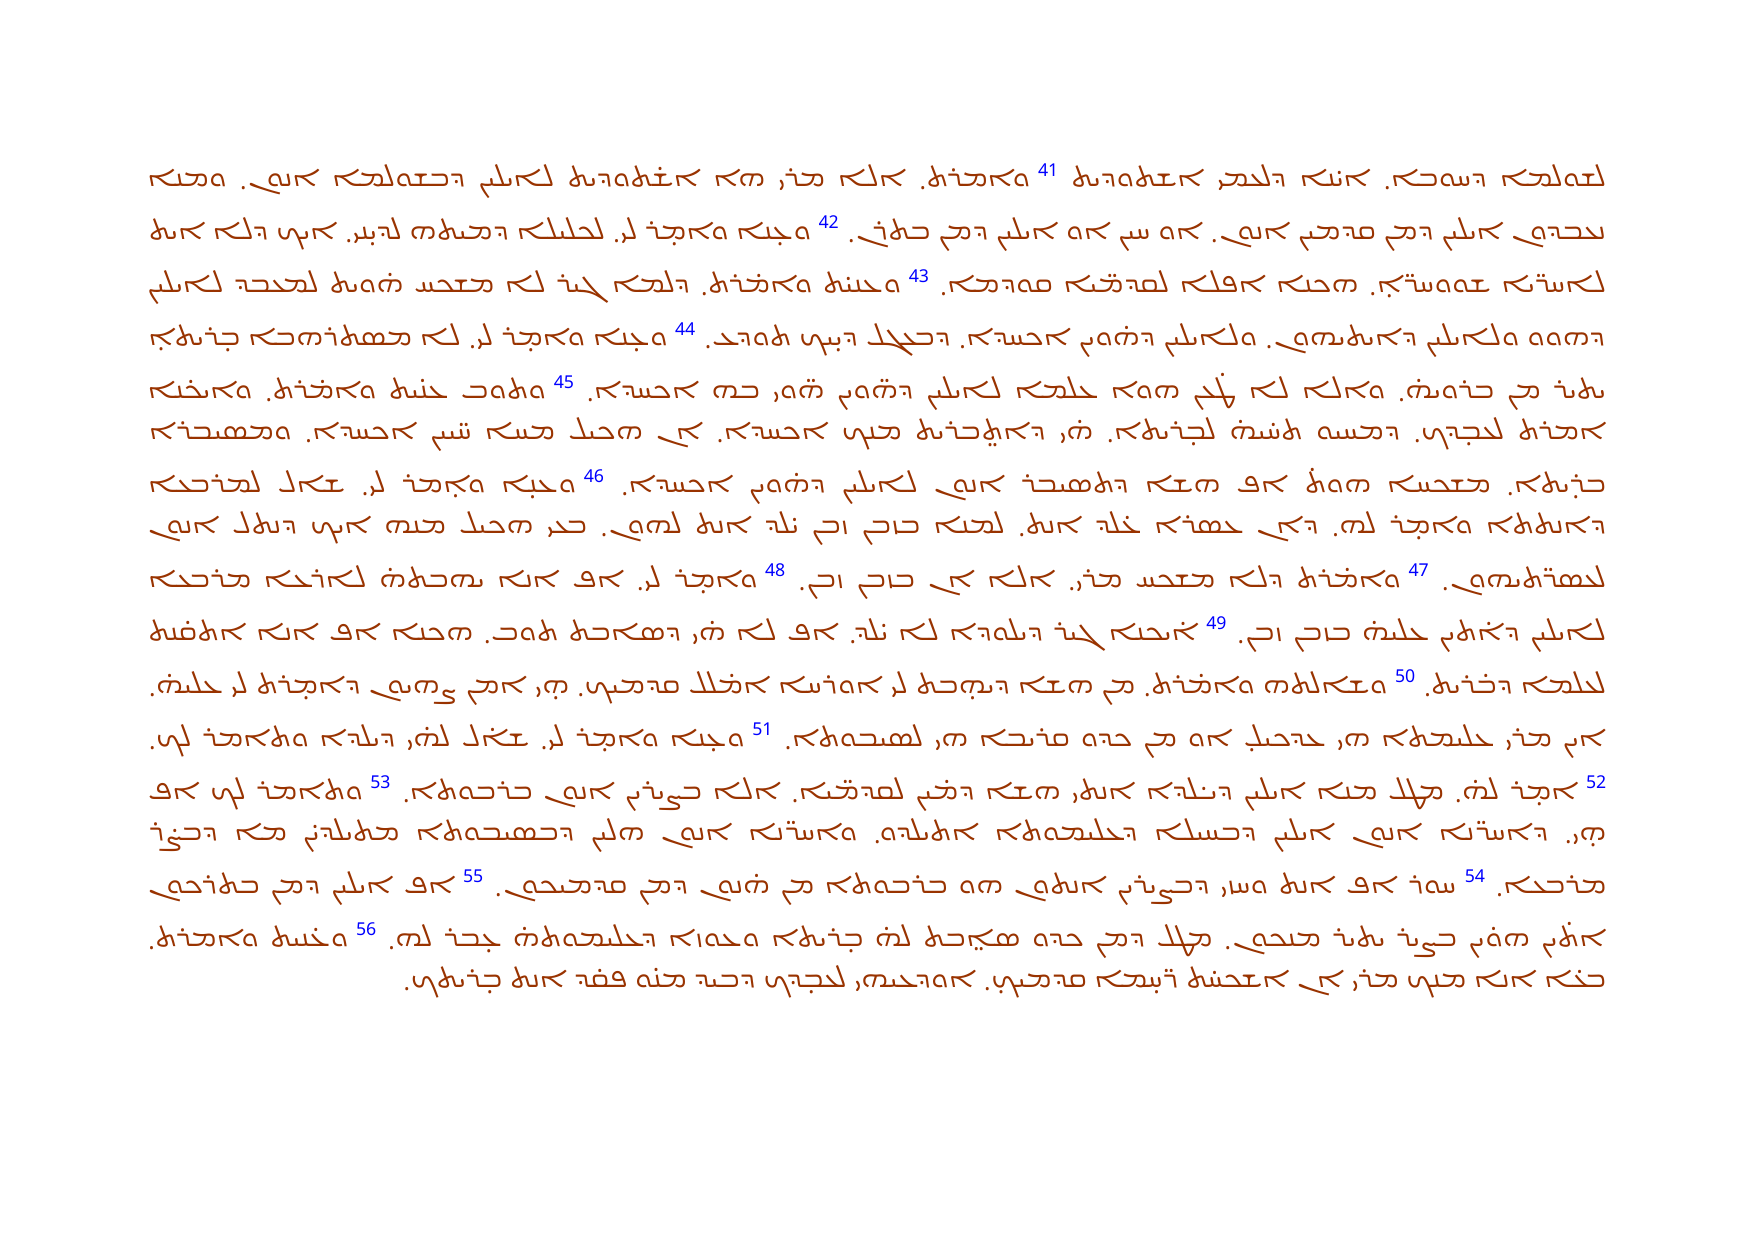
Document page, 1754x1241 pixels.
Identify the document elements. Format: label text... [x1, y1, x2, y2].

text 1 ܥܠ ܐܬܘ̈ܬܐ ܕܝܢ̣܂ ܗܐ ܝܘܡ̈ܬܐ ܐܬ̇ܝܢ܂ ܘܢܬܬܚܕܘܢ ܥ̇ܡܘܖ̈ܘܗܝ ܕܥܠܡܐ ܒܬܘܗܬܐ ܣܓܝܐܬܐ܂ ܘܬܬܟܣܐ ܡܢ̇ܬܐ ܕܫܪܪܐ܂ ܘܥܩܪܬܐ ܬܗܘܐ ܐܪܥܗ̇ ܕܗܝܡܢܘܬܐ܂ 2 ܘܢܣܓܐ ܥ̣ܘܠܐ ܘܫܪܝܚܘܬܐ̣܂ ܝܬܝܪ ܡܢ ܗܢܐ ܕܚ̣ܙܝܬ ܗܫܐ܂ ܘܝܬܝܪ ܡܢ ܗ̇ܘ ܕܫܡ̣ܥܬ ܡܢ ܩܕܝܡ܂ 3 ܘܬܗܘܐ ܕܠܐ ܩܝ̇ܡܐ܂ ܘܕܠܐ ܡܬܕܝܫܐ ܐܪܥܐ ܗܕܐ ܕܚ̣ܙܝܬ ܕܡܡܠܟܐ ܗܫܐ܂ ܘܢܚܙܘܢܗ̇ ܠܐܪܥܐ ܗܕܐ ܟܕ ܚܪܒܐ܂ 4 ܐܢ ܕܝܢ ܢܬܠ ܠܟ ܡܪܝܡܐ ܚ̇ܙܝܐ̣܂ ܚ̇ܙܐ ܐܢܬ ܠܗ̇ܝ ܕܒܬܪ ܬܠܝܬܝܬܐ ܕܡܫܬܓܫܐ܂ ܘܢܬܚܙܐ ܡܢ ܫܠܝܐ ܫܡ̣ܫܐ ܒܠܠܝܐ܂ ܘܣܗܪܐ ܒܐܝܡܡܐ܂ 5 ܘܩܝܣܐ ܢ̇ܛܦ ܕܡܐ܂ ܘܟܐܦܐ ܬܬܠ ܩܠܗ̇܂ ܘܥܡ̈ܡܐ ܢܬܙܝܥܘܢ܂ ܘܐܐܖ̈ ܢܬܚܠܦܘܢ܂ 6 ܘܢܡܠܟ ܗܘ ܕܠܐ ܣܒ̇ܪܝܢ ܥܠܘܗܝ ܣܓܝܐ̈ܐ܂ ܘܦܪܚܬܐ ܬܫܢܐ܂ 7 ܘܝܡܐ ܕܣܕܘܡ ܢܥܒܕ ܢܘ̈ܢܐ ܣܓ̈ܝܐܐ܂ ܘܢܬܠ ܩܠܗ ܒܠܠܝܐ ܗ̇ܘ ܕܠܐ ܝܕ̇ܥܝܢ ܠܗ ܣ̈ܓܝܐܐ܂ ܘܟܠܗܘܢ ܢܫܡܥܘܢܗ̇܂ 8 ܘܦܚ̈ܬܐ ܢܬܥܒܕܘܢ ܒܕܘ̈ܟܝܬܐ ܣܓܝܐ̈ܬܐ܂ ܘܬܟܝܒܐܝܬ ܢܘܪܐ ܬܗܘܐ ܡܫܬܕܪܐ܂ ܘܚܝ̈ܘܬܐ ܕܕܒܪܐ ܢܫ̈ܢܝܢ ܡܢ ܐܬܪܗܝܢ܂ ܘܐܬ̈ܘܬܐ ܡܢ ܢܫ̈ܐ ܢܬܚ̈ܢܝܢ܂ ܢܬܝܠܕܘܢ ܓܝܪ ܥܘ̣̈ܠܐ ܟܕ ܠܐ ܡܫܡܠܝܢ܂ 9 ܘܒܡ̈ܝܐ ܚ̈ܠܝܐ ܢܫܬܟܚܘܢ ܡܠܝܚܐ܂ ܘܖ̈ܚ̇ܡܐ ܥܠ ܖ̈ܚܡ̇ܝܗܘܢ ܡܢ ܫܠܝܐ ܢܥܒܕܘܢ ܩܪܒܐ܂ ܘܬܬܟܣܐ ܗܝ̇ܕܝܢ ܚܟܡܬܐ܂ ܘܣܟܘܠܬܢܘܬܐ ܬܐܙܠ ܠܗ̇ ܠܐܘܨܖ̈ܝܗ̇ 10 ܠܘܬ ܣܓܝܐ̈ܐ ܘܠܐ ܬܫܬܟܚ܂ ܘܢܣܓܐ ܛܠܘܡܝܐ ܘܫܪܝܚܘܬܐ ܥܠ ܐܪܥܐ܂ 11 ܘܢܫܐ̇ܠ ܐܬܪܐ ܠܐ̇ܝܢܐ ܕܩܪܝܒ ܠܗ ܘܢܐܡܪ ܠܗ܂ ܕܠܡܐ ܥܒ̤ܪܬ ܥܠܝܟ ܙܕܝܩܘܬܐ܃ ܐܘ ܓܒܪܐ ܕܥ̇ܒܕ ܙܕܝܩܘܬܐ܂ ܘܗ̣ܘ ܕܝܢ ܐܬܪܐ ܢܟܦܘܪ܂ 12 ܘܢܗܘܐ ܒܗ̇ܘ ܙܒܢܐ܂ ܢܣܒܪܘܢ ܒ̇ܢܝ ܐܢܫܐ ܘܠܐ ܢܣܒܘܢ܂ ܘܢܠܐܘܢ ܘܠܐ ܢܫܟܚܘܢ܂ ܘܢܥܡܠܘܢ ܘܠܐ ܬܬܩܢ ܐܘܪܚܗܘܢ܂ 13 ܗܠܝܢ ܐܬܘ̈ܬܐ ܐܬܦܩܕ ܠܝ ܕܐܡ̇ܪ ܠܟ܂ ܘܐܢ ܕܝܢ ܬܨܠܐ ܬܘܒ ܘܬܒܥܐ ܐܝܟ ܕܗܫܐ܂ ܘܬܨܘܡ ܫܒܥܐ ܝܘܡ̈ܝܢ܂ ܫܡ̇ܥܬ ܕܪܘܪܒܢ ܡܢ ܗܠܝܢ܂ 14 ܘܐܬ̇ܬܥܝܪܬ܂ ܘܦܓܪܝ ܪܐ̇ܬ ܗܘܐ ܣ̇ܓܝ܂ ܘܢܦܫܝ ܠܐܝܐ ܗܘܬ ܐܝܟ ܕܬܦܘܩ܂ 15 ܘܐܚܕܢܝ ܡܠܐ̇ܟܐ ܗ̇ܘ ܕܡܡܠܠ ܒܝ܂ ܘܚܝܠܢܝ ܘܐܩܝܡܢܝ ܥܠ ܖ̈ܓܠܝ܀܀ ݊ 16 ܘܗ̣ܘܐ ܒܠܠܝܐ ܕܬܪܝܢ܂ ܘܐ̣ܬܐ ܠܘܬܝ ܦܣܠܛܐܝܠ ܪܝܫܗ ܕܥܡܐ܂ ܘܐܡ̣ܪ ܠܝ܂ ܐܝ̇ܟܐ ܗ̣ܘܝܬ܂ ܘܠܡܢܐ ܟܡܝܖ̈ܢ ܐ̈ܦܝܟ܂ 17 ܐܘ ܠܐ ܝܕ̇ܥ ܐܢܬ܂ ܕܐܢܬ ܗܘ ܕܐܬܗ̣ܝܡܢܬ ܥܠ ܐܝܣܪܝܠ ܒܐܬܪܐ ܕܫܒܝܬܗܘܢ܂ 18 ܩܘܡ ܗܟܝܠ ܘܐܟܘܠ ܠܚܡܐ ܩܠܝܠ܂ ܕܠܐ ܬܫܒܘܩ ܐܢܘܢ ܐܝܟ ܪܥ̇ܝܐ ܠܡܪ ܥܝܬܗ ܒܐܝ̣ܕܐ ܕܕܐ̈ܒܐ ܚ̈ܒܠܐ܂ 19 ܘܐܢܐ ܐܡ̇ܪܬ ܠܗ܂ ܙܠ ܠܟ ܡܢܝ ܘܠܐ ܬܬܩܪܒ ܨܐܕܝ ܥܕܡܐ ܠܫܒܥܐ ܝܘܡ̈ܝܢ ܘܗܝ̇ܕܝܢ ܬܐܬܐ ܠܘܬܝ ܘܐܫܡ̇ܥܟ ܡ̈ܠܐ܂ ܘܟܕ ܐܡ̇ܪܬ ܠܗ ܐܙ̣ܠ ܠܗ ܡܢ ܠܘܬܝ ܀ ܨܠܘܬܐ ܕܥܙܪܐ܂ 20 ܘܐܢܐ ܨܡ̇ܬ ܫܒܥܐ ܝܘܡ̈ܝܢ܂ ܟܕ ܡܬܬܢܚ ܗ̇ܘܝܬ ܘܒܟ̇ܐ̣ ܐܝܟ ܕܦܩܕܢܝ ܪܡܐܝܠ ܡܠܐܟܐ܂ 21 ܘܗ̣ܘܐ ܡܢ ܒܬܪ ܫܒܥܐ ܝܘ̈ܡܝܢ܂ ܘܗܐ ܬܘܒ ܡܚ̈ܫܒܬܗ ܕܠܒܝ ܐ̈ܠܨܢ ܗ̈ܘܝ ܠܝ ܣ̇ܓܝ܂ 22 ܘܢܣ̤ܒܬ ܢܦܫܝ ܪܘܚܐ ܕܒܘܝܢܐ܂ ܘܬܘܒ ܫ̇ܪܝܬ ܠܡܡܠܠܘ ܩܕܡ ܡܪܝܡܐ ܡ̈ܠܐ ܗܠܝܢ ܕܒܥܘܬܐ ܘܕܬܟܫܦܬܐ܂ 23 ܘܥ̇ܢܝܬ ܘܐܡ̇ܪܬ܂ ܐܘ ܡܪܝܐ ܡܪܝ܂ ܡܢ ܟܘܠܗܘܢ ܥܒ̈ܝܗ̇ ܕܐܪܥܐ ܘܐ̈ܝܠܢܝܗ̇ ܓܒܝܬ ܠܟ ܓܦܬܐ ܚܕܐ܂ 24 ܘܡܢ ܟܠܗܝܢ ܐܖ̈ܥܬܐ ܕܬܒܝܠ ܓ̣ܒܝܬ ܠܟ ܐܬܪܐܚܕ܂ 25 ܘܡܢ ܟܘܠܗܘܢ ܬܗ̈ܘܡܐ ܕܝܡܐ ܐܣܓܝܬ ܠܟ ܚܕ ܢܚܠܐ܂ ܘܡܢ ܟܘܠܗܘܢ ܗܒܒܐ ܕܬܒܝܠ ܓܒ̣ܝܬ ܠܟ ܗܒܒܐ ܚܕ ܘܡܢ ܟܠܗܝܢ ܡ̈ܕܝܢܬܐ ܕܐܬܒܢܝ ܩܕ̣ܫܬ ܠܟ ܠܨܗܝܘܢ܂ 26 ܘܡܢ ܟܘܠܗ̇ ܦܪܚܬܐ ܕܐܬܒ̤ܪܝܬ ܫܡ̣ܗܬ ܠܟ ܝܘܢܐ ܚܕܐ܂ ܘܡܢ ܟܠܗ̇ ܥܢܐ ܕܐܬܒ̤ܪܝܬ ܨܒ̣ܝܬ ܒܢܩܝܐ ܚܕܐ܂ 27 ܘܡܢ ܣܘܓܐܐ ܕܥܡ̈ܡܐ ܩ̣ܪܒܬ ܠܟ ܥܡܐ ܚܕ܂ ܘܢܡܘܣܐ ܗ̇ܘ ܕܐܬܒܚܪ ܡܢ ܟܠ̣܂ ܝܗ̣ܒܬ ܠܥܡܐ ܗ̇ܘ ܕܪܚ̣ܡܬ܂ 28 ܘܗܫܐ ܡܪܝܐ ܠܡܢܐ ܐܫܠ̣ܡܬ ܚܕ ܠܣܓ̈ܝܐܐ܂ ܘܒܣܪܬܝܗܝ ܠܚܕ ܥ̇ܩܪܐ ܝܬܝܪ ܡܢ ܣܓ̈ܝܐܐ܂ ܘܒ̣ܕܪܬ ܘܕ̣ܪܝܬ ܠܝܚܝܕܝܟ ܒܝܢܬ ܣ̈ܓܝܐܐ܂ 29 ܘܕ̇ܫܘ ܗܠܝܢ ܕܩܝ̇ܡܝܢ ܠܘܩܒܠ ܦܘ̈ܩܕܢܝܟ܂ ܠܐܝܠܝܢ ܕܗܝܡܢܘ ܒܕܝܬܩܐ ܕܝܠܟ܂ 30 ܘܐܢܕܝܢ ܡܣ̣ܢܐ ܣܢܝܬܝܗܝ ܠܥܡܟ܂ ܒܐܝ̈ܕܝܟ ܕܝܠܟ ܚܝܒ ܗܘܐ ܕܢܬܪܕܐ ܀ ܀ 31 ܘܡܢ ܒܬܪ ܕܡ̇ܠܠܬ ܡ̈ܠܐ ܗܠܝـ̣ܢ܂ ܐܫܬܠܚ ܠܘܬܝ ܡܠܐܟܐ ܗ̇ܘ ܕܐܫܬܠܚ ܗܘܐ ܠܘܬܝ ܒܠܠܝܐ ܕܥ̣ܒܪ 32 ܘܐܡ̣ܪ ܠܝ܂ ܨܘܬܝܢܝ ܥܙܪܐ ܘܐܫ̇ܡܥܟ܂ ܘܚܘܪ ܒܝ ܘܐܣܝܡ ܩܕܡܝܟ ܡ̈ܠܐ ܀ 33 ܘܥ̇ܢܝܬ ܘܐܡ̇ܪܬ ܠܗ ܡܠܠ ܡܪܝ܁܁ ܘܐܡ̣ܪ ܠܝ܂ ܣ̇ܓܝ ܐܬܬܙܝܥܬ ܥܠ ܐܝܣܪܝܠ܂ ܐܘ ܛܒ ܪܚܡܬܝܗܝ ܝܬܝܪ ܡܢ ܥܒ̇ܘܕܗ܂ 34 ܘܐܡ̇ܪܬ ܠܐ ܡܪܝ܁܁ ܐܠܐ ܡܚܫ ܗܘ ܚ̇ܫܬ ܘܡ̇ܠܠܬ܂ ܡܛܘܠ ܕܡܢܓ̈ܕܢ ܠܝ ܟܘ̈ܠܝܬܝ ܟܘܠ ܫܥܐ܂ ܕܒ̇ܥܐ ܐܢܐ ܕܐܕܪܟ ܓܙܪ ܕܝܢ̣ܐ ܕܡܪܝܡܐ܂ ܘܐܥ̇ܩܒ ܡܕܡ ܡܢ ܕܝܢ̣ܗ܂ 35 ܘܐܡ̣ܪ ܠܝ ܠܐ ܡܫܟܚ ܐܢܬ܂ ܘܐܡ̇ܪܬ ܠܗ ܡܛܠ ܡܢܐ ܡܪܝ ܠܐ ܡ̇ܨܠܐ ܐܢܐ܂ ܐܘ ܠܡܝܐ ܐܬ̣̇ܝܠܕܬ܂ ܘܠܡܢܐ ܠܐ ܗ̣ܘܐ ܠܝ ܡܪܒܥܗ̇ ܕܐܡܝ ܩܒܪܐ܂ ܕܠܐ ܐܚܙܐ ܥܡܠܗ ܕܝܥܩܘܒ ܘܠܐܘܬܗ ܕܙܪܥܗ ܕܐܝܣܪܝܠ ܀ ݊ ݊ 36 ܘܥܢ̣ܐ ܘܐܡ̣ܪ ܠܝ܂ ܡܢܝ ܠܝ ܐܝܠܝܢ ܕܥܕܟܝܠ ܠܐ ܐܬܘ܂ ܘܟ̇ܢܫ ܠܝ ܛܘ̈ܦܐ ܐܝܠܝܢ ܕܐܬܒܕܪ܂ ܘܐܘܪܩ ܠܝ ܗ̈ܒܒܐ ܕܝܒ̣ܫܘ܂ 37 ܘܦܬܚ ܠܝ ܐܘܨܖ̈ܐ ܕܐܚܝܕܝܢ܂ ܘܐܦܩ ܠܝ ܖ̈ܘܚܐ ܕܚܒܝܫܝܢ ܒܗܘܢ܂ ܘܚܘܢܝ ܕܡܘܬܐ ܕܦܖ̈ܨܘܦܐ ܐܝܠܝܢ ܕܥܕܟܝܠ ܠܐ ܚܙ̣ܝܬ܂ ܐܘ ܚܘܢܝ ܕܡܘܬܐ ܕܩܠܐ̣܂ ܘܗ̇ܝܕܝܢ ܐܘܕܥܟ ܥܠ ܥܡܠܐ ܘܙܒܢܐ ܕܒܥ̣ܝܬ ܕܬܚܙܐ ܀ 38 ܘܐܡ̇ܪܬ ܡܪܝܐ ܡܪܝ̣܂ ܡ̣ܢܘ ܕܡ̣ܨܐ ܕܢܕܥ ܐ̈ܢܝܢ ܠܗܠܝܢ܂ ܐܠܐ ܐܝ̇ܢܐ ܕܥܡ ܒܢܝ̈ܢܫܐ ܠܐ ܥܡ̇ܪ܂ 39 ܐܢܐ ܕܝܢ ܣܟܠܐ ܘܕܘ̇ܝܐ܂ ܐ̇ܝܟܢ ܡܫܟܚ ܐܢܐ ܕܐܡܪ ܥܠ ܐܝܠܝܢ ܕܫܐܠܬܢܝ܂ 40 ܘܐܡ̣ܪ ܠܝ܂ ܐܝܟ ܕܠܐ ܡܫܟܚ ܐܢܬ ܠܡܥܒܕ ܚܕܐ ܡܢ ܗܠܝܢ ܕܐܬܐܡܪ܂ ܗܟܢܐ ܠܐ ܡ̣ܣܐ ܐܢܬ ܕܬܫܟܚܝܘܗܝ ܠܕܝ̣ܢܝ ܐܘ ܠܫܘܠܡܐ ܕܚܘܒܐ܂ ܐܝ̇ܢܐ ܕܠܥܡܝ ܐܫܬܘܕܝܬ 41 ܘܐܡܪܬ܂ ܐܠܐ ܡܪܝ ܗܐ ܐܫ̇ܬܘܕܝܬ ܠܐܝܠܝܢ ܕܒܫܘܠܡܐ ܐܢܘܢ܂ ܘܡܢܐ ܢܥܒܕܘܢ ܐܝܠܝܢ ܕܡܢ ܩܕܡܝܢ ܐܢܘܢ܂ ܐܘ ܚܝܢ ܐܘ ܐܝܠܝܢ ܕܡܢ ܒܬܪܢ܂ 42 ܘܥ̣ܢܐ ܘܐܡ̣ܪ ܠܝ܂ ܠܟܠܝܠܐ ܕܡܝܬܗ ܠܕܝ̣ܢܝ܂ ܐܝܟ ܕܠܐ ܐܝܬ ܠܐܚܖ̈ܝܐ ܫܘܘܚܖ̈ܐ̣܂ ܗܟܢܐ ܐܦܠܐ ܠܩܕܡ̈ܝܐ ܩܘܕܡܐ܂ 43 ܘܥܢܝ̇ܬ ܘܐܡ̇ܪܬ܂ ܕܠܡܐ ܓܝܪ ܠܐ ܡܫܟܚ ܗ̇ܘܝܬ ܠܡܥܒܕ ܠܐܝܠܝܢ ܕܗܘܘ ܘܠܐܝܠܝܢ ܕܐܝܬܝܗܘܢ܂ ܘܠܐܝܠܝܢ ܕܗ̇ܘܝܢ ܐܟܚܕܐ܂ ܕܒܥܓܠ ܕܝ̣ܝܟ ܬܘܕܥ܂ 44 ܘܥ̣ܢܐ ܘܐܡ̣ܪ ܠܝ܂ ܠܐ ܡܣܬܪܗܒܐ ܒ̣ܪܝܬܐ̣ ܝܬܝܪ ܡܢ ܒܪܘܝܗ̇܂ ܘܐܠܐ ܠܐ ܛ̇ܥܢ ܗܘܐ ܥܠܡܐ ܠܐܝܠܝܢ ܕܗ̈ܘܝܢ ܗ̈ܘܝ ܒܗ ܐܟܚܕܐ܂ 45 ܘܬܘܒ ܥܢ̇ܝܬ ܘܐܡ̇ܪܬ܂ ܘܐܝܟ̇ܢܐ ܐܡܪܬ ܠܥܒ̣ܕܟ܂ ܕܡܚܝܘ ܬܚ̇ܝܗ̇ ܠܒ̣ܪܝܬܐ܂ ܗ̇ܝ ܕܐܬ̤ܒܪܝܬ ܡܢܟ ܐܟܚܕܐ܂ ܐܢ ܗܟܝܠ ܡܚܐ ܚ̈ܝܝܢ ܐܟܚܕܐ܂ ܘܡܣܝܒܪܐ ܒܪ̣ܝܬܐ܂ ܡܫܟܚܐ ܗܘܬ̇ ܐܦ ܗܫܐ ܕܬܣܝܒܪ ܐܢܘܢ ܠܐܝܠܝܢ ܕܗ̇ܘܝܢ ܐܟܚܕܐ܂ 46 ܘܥܢ̣ܐ ܘܐ̣ܡܪ ܠܝ܂ ܫܐܠ ܠܡܪܒܥܐ ܕܐܢܬܬܐ ܘܐܡ̣ܪ ܠܗ܂ ܕܐܢ ܥܣܪܐ ܥ̇ܠܕ ܐܢܬ܂ ܠܡܢܐ ܒܙܒܢ ܙܒܢ ܝ̇ܠܕ ܐܢܬ ܠܗܘܢ܂ ܒܥܝ ܗܟܝܠ ܡܢܗ ܐܝܟ ܕܢܬܠ ܐܢܘܢ ܠܥܣܖ̈ܬܝܗܘܢ܂ 47 ܘܐܡ̇ܪܬ ܕܠܐ ܡܫܟܚ ܡܪܝ܂ ܐܠܐ ܐܢ ܒܙܒܢ ܙܒܢ܂ 48 ܘܐܡ̣ܪ ܠܝ܂ ܐܦ ܐܢܐ ܝܗܒܬܗ̇ ܠܐܪܥܐ ܡܪܒܥܐ ܠܐܝܠܝܢ ܕܐ̇ܬܝܢ ܥܠܝܗ̇ ܒܙܒܢ ܙܒܢ܂ 49 ܐ̇ܝܟܢܐ ܓܝܪ ܕܝܠܘܕܐ ܠܐ ܝ̇ܠܕ܂ ܐܦ ܠܐ ܗ̇ܝ ܕܣܐܒܬ ܬܘܒ܂ ܗܟܢܐ ܐܦ ܐܢܐ ܐܬܩ̇ܢܬ ܠܥܠܡܐ ܕܒ̇ܪܝܬ܂ 50 ܘܫܐܠܬܗ ܘܐܡ̇ܪܬ܂ ܡܢ ܗܫܐ ܕܝܗ̣ܒܬ ܠܝ ܐܘܪܚܐ ܐܡ̇ܠܠ ܩܕܡܝܟ܂ ܗ̣ܝ ܐܡܢ ܨܗܝܘܢ ܕܐܡ̣ܪܬ ܠܝ ܥܠܝܗ̇܂ ܐܝܢ ܡܪܝ ܥܠܝܡܬܐ ܗܝ ܥܕܟܝܠ̣ ܐܘ ܡܢ ܟܕܘ ܩܪܝܒܐ ܗܝ ܠܣܝܒܘܬܐ܂ 51 ܘܥ̣ܢܐ ܘܐܡ̣ܪ ܠܝ܂ ܫܐ̇ܠ ܠܗ̇ܝ ܕܝܠܕܐ ܘܬܐܡܪ ܠܟ܂ 52 ܐܡ̣ܪ ܠܗ̇܂ ܡܛܠ ܡܢܐ ܐܝܠܝܢ ܕܝـ̇ܠܕܐ ܐܢܬܝ ܗܫܐ ܕܡ̇ܝܢ ܠܩܕܡ̈ܝܐ܂ ܐܠܐ ܒܨܝܪܝܢ ܐܢܘܢ ܒܪܒܘܬܐ܂ 53 ܘܬܐܡܪ ܠܟ ܐܦ ܗ̣ܝ܂ ܕܐܚܖ̈ܢܐ ܐܢܘܢ ܐܝܠܝܢ ܕܒܚܝܠܐ ܕܥܠܝܡܘܬܐ ܐܬܝܠܕܘ܂ ܘܐܚܖ̈ܢܐ ܐܢܘܢ ܗܠܝܢ ܕܒܣܝܒܘܬܐ ܡܬܝܠܕܝ̇ܢ ܡܐ ܕܒܨ̇ܪ ܡܪܒܥܐ܂ 54 ܚܘܪ ܐܦ ܐܢܬ ܘܚܙܝ ܕܒܨܝܪܝܢ ܐܢܬܘܢ ܗܘ ܒܪܒܘܬܐ ܡܢ ܗ̇ܢܘܢ ܕܡܢ ܩܕܡܝܟܘܢ܂ 55 ܐܦ ܐܝܠܝܢ ܕܡܢ ܒܬܪܟܘܢ ܐܬ̇ܝܢ ܗܘ̇ܝܢ ܒܨܝܪ ܝܬܝܪ ܡܢܟܘܢ܂ ܡܛܠ ܕܡܢ ܟܕܘ ܣܐ̤ܒܬ ܠܗ̇ ܒ̣ܪܝܬܐ ܘܥܘܙܐ ܕܥܠܝܡܘܬܗ̇ ܥ̣ܒܪ ܠܗ܂ 56 ܘܥ̇ܢܝܬ ܘܐܡܪܬ܂ ܒܥ̇ܐ ܐܢܐ ܡܢܟ ܡܪܝ ܐܢ ܐܫܟܚ̇ܬ ܖ̈ܚ̣ܡܐ ܩܕܡܝܟ̣܂ ܐܘܕܥܝܗܝ ܠܥܒ̣ܕܟ ܕܒܝܕ ܡܢ̇ܘ ܦܩ̇ܕ ܐܢܬ ܒ̣ܪܝܬܟ܂ [148, 148, 1606, 1002]
